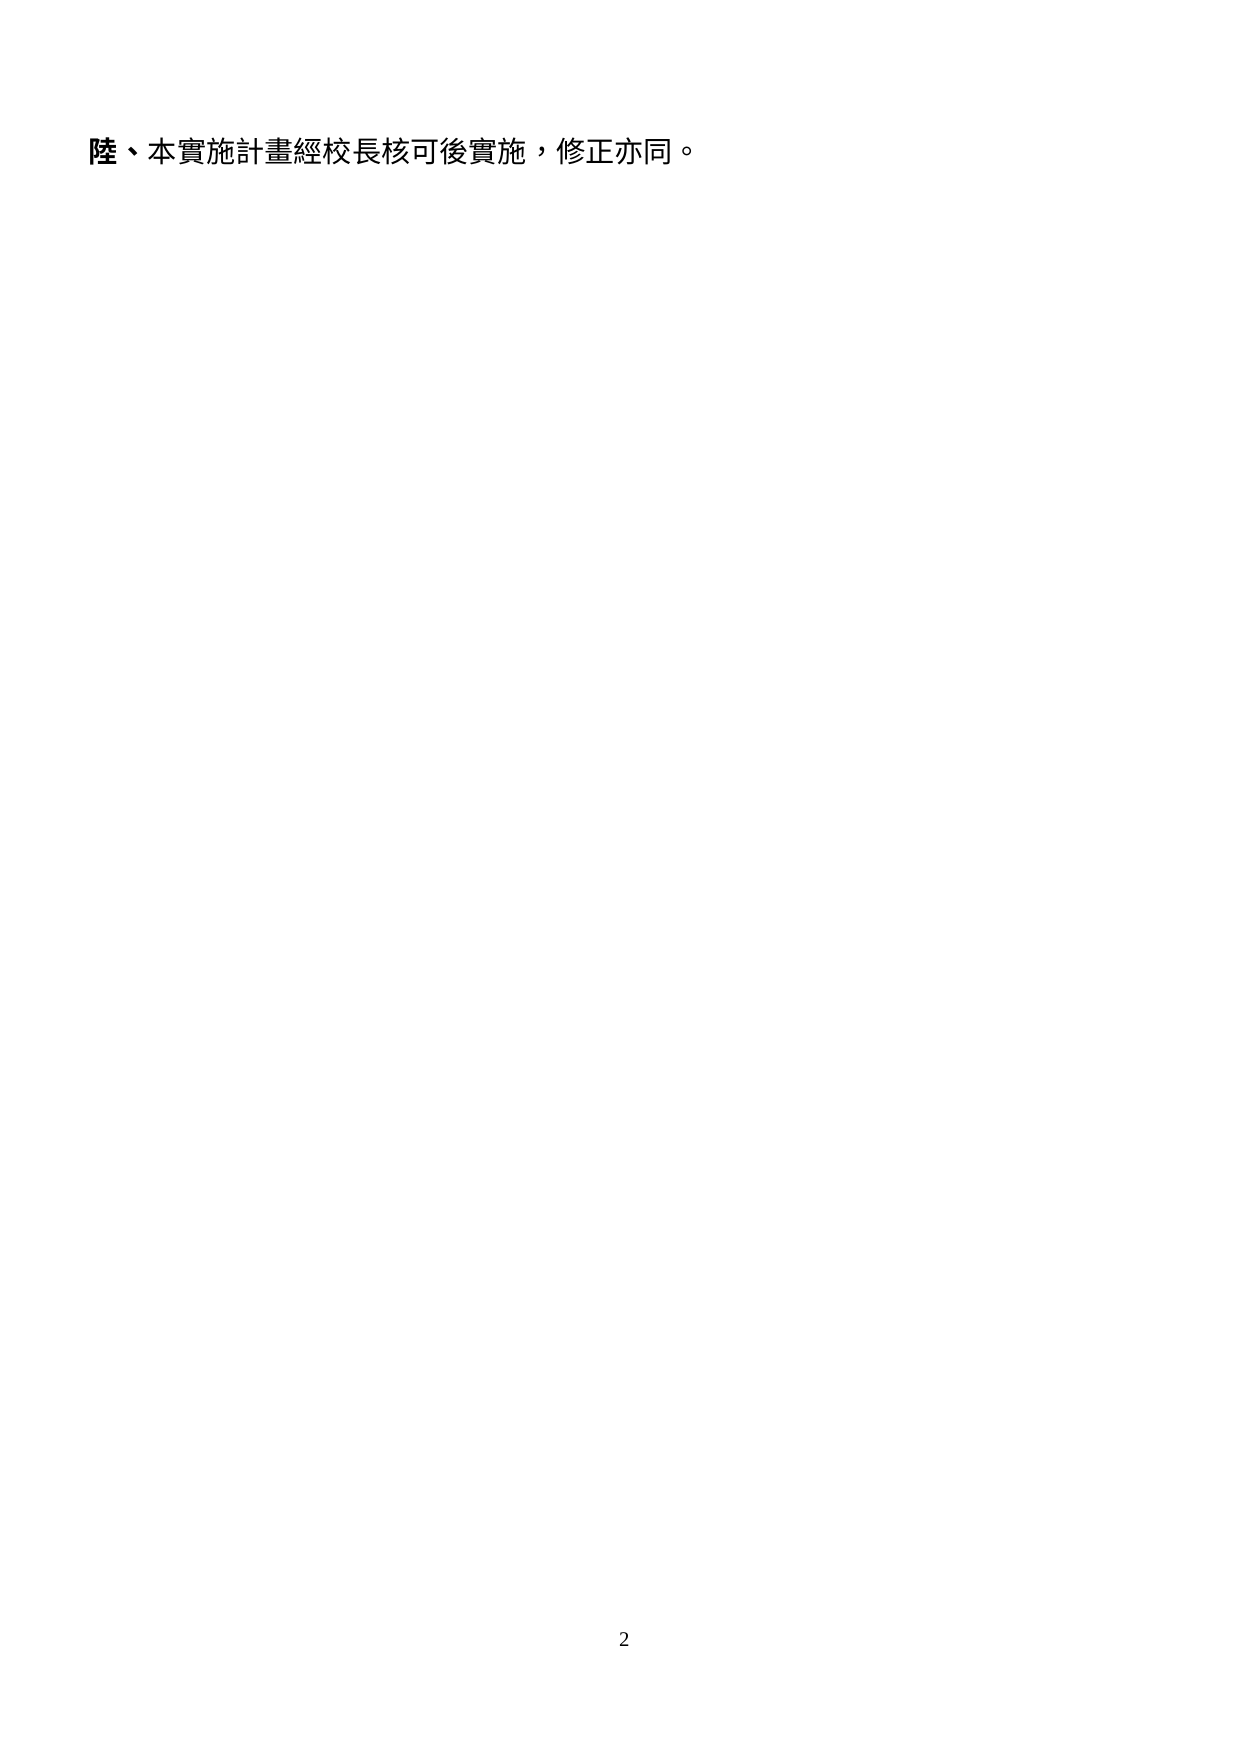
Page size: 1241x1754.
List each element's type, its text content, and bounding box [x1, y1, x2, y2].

list 本實施計畫經校長核可後實施，修正亦同。 [89, 108, 1152, 170]
